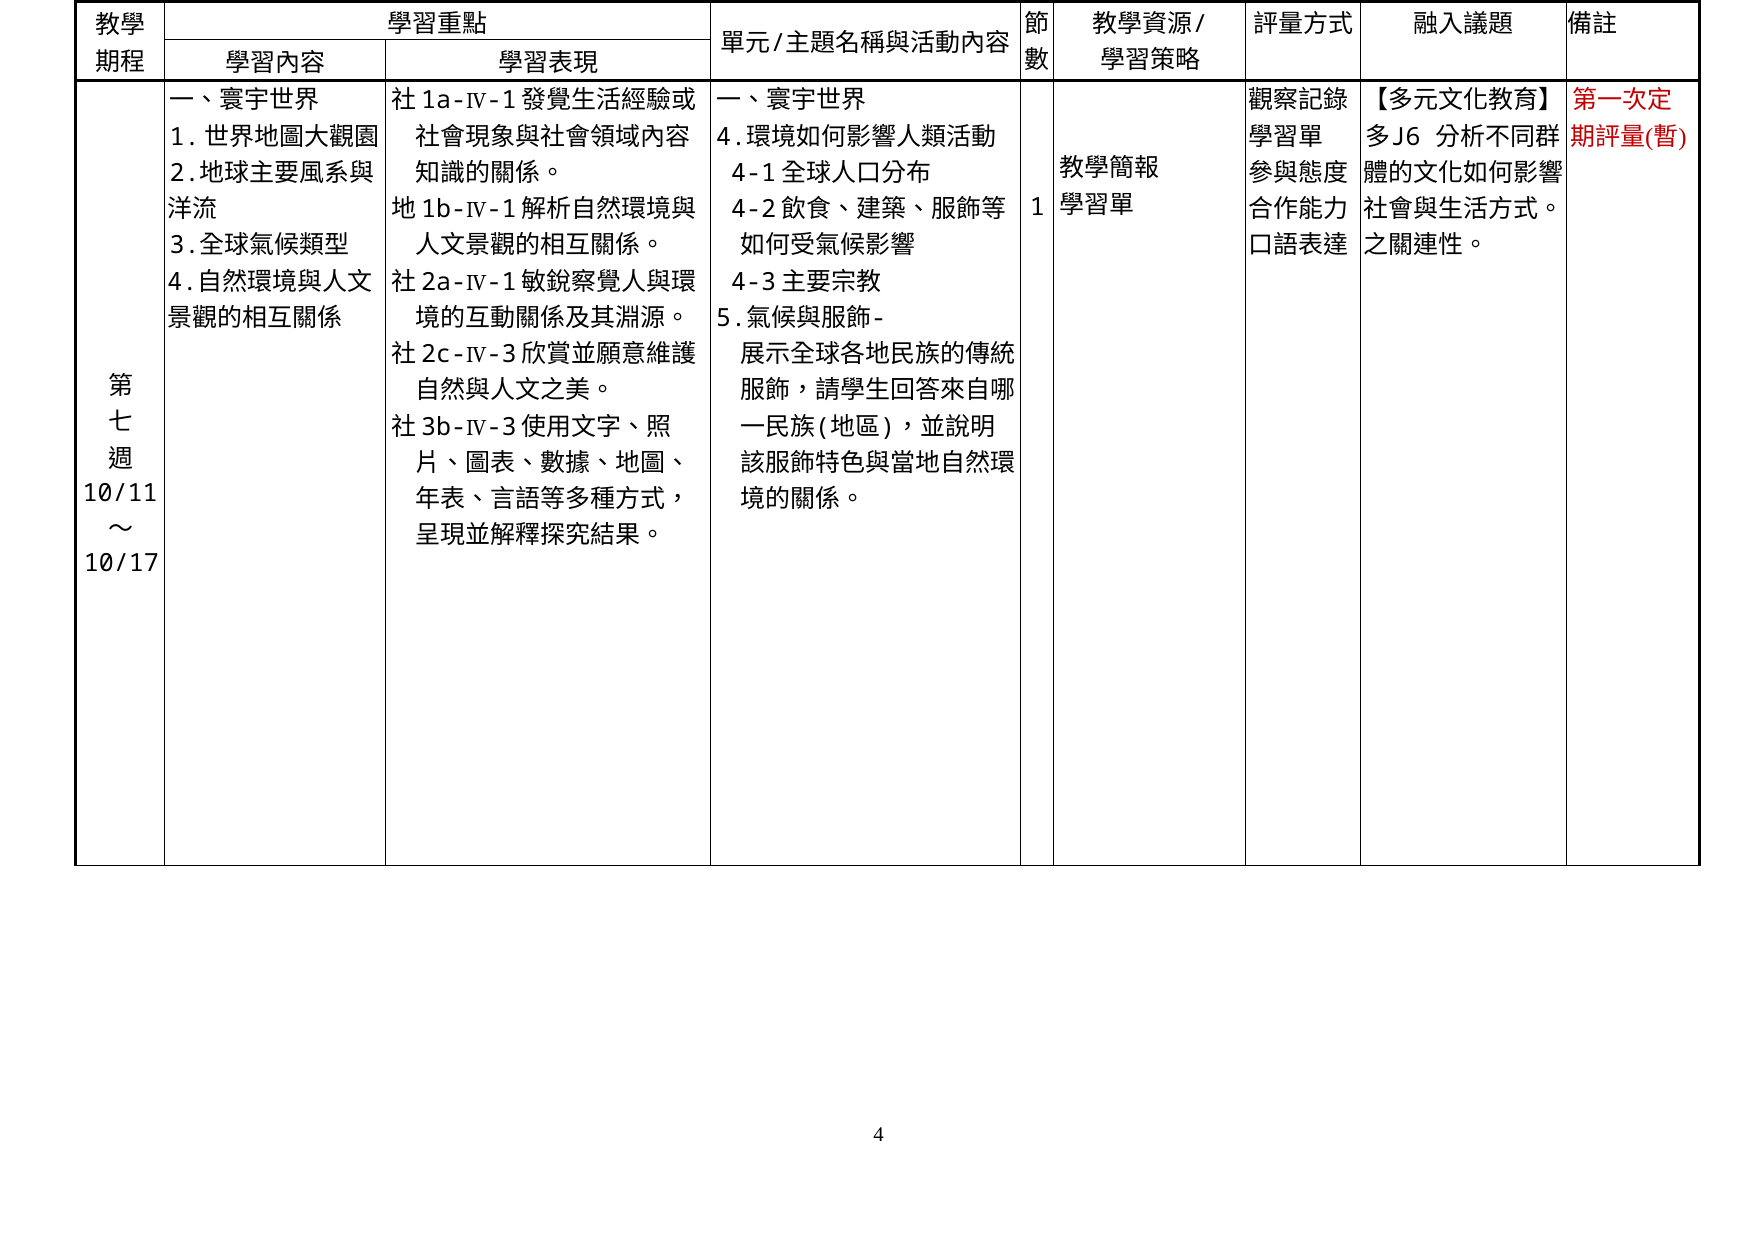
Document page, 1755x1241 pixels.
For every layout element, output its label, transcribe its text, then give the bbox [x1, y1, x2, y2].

table_cell 觀察記錄 學習單 參與態度 合作能力 口語表達 [1246, 82, 1360, 864]
table_cell 社1a-Ⅳ-1發覺生活經驗或社會現象與社會領域內容知識的關係。 地1b-Ⅳ-1解析自然環境與人文景觀的相互關係。 社2a-Ⅳ-1敏銳察覺人與環境的互動關係及其淵源。 社2c-Ⅳ-3欣賞並願意維護自然與人文之美。 社3b-Ⅳ-3使用文字、照片、圖表、數據、地圖、年表、言語等多種方式，呈現並解釋探究結果。 [386, 82, 710, 864]
table_cell 教學簡報 學習單 [1054, 82, 1245, 864]
table_cell 學習內容 [165, 40, 385, 79]
table_header 教學資源/ 學習策略 [1054, 3, 1245, 79]
table_header 節 數 [1021, 3, 1053, 79]
table_cell 一、寰宇世界 4.環境如何影響人類活動 4-1全球人口分布 4-2飲食、建築、服飾等如何受氣候影響 4-3主要宗教 5.氣候與服飾- 展示全球各地民族的傳統服飾，請學生回答來自哪一民族(地區)，並說明該服飾特色與當地自然環境的關係。 [711, 82, 1020, 864]
table_cell 第 七 週 10/11 ～ 10/17 [77, 82, 164, 864]
table_header 單元/主題名稱與活動內容 [711, 3, 1020, 79]
table_header 教學 期程 [77, 3, 164, 79]
table_cell 一、寰宇世界 1. 世界地圖大觀園 2.地球主要風系與洋流 3.全球氣候類型 4.自然環境與人文景觀的相互關係 [165, 82, 385, 864]
table_cell 【多元文化教育】 多J6 分析不同群體的文化如何影響社會與生活方式。 之關連性。 [1361, 82, 1566, 864]
table_cell 1 [1021, 82, 1053, 864]
table_header 學習重點 [165, 3, 710, 39]
table_cell 第一次定期評量(暫) [1567, 82, 1698, 864]
table_header 融入議題 [1361, 3, 1566, 79]
table_header 備註 [1567, 3, 1698, 79]
table_cell 學習表現 [386, 40, 710, 79]
table_header 評量方式 [1246, 3, 1360, 79]
